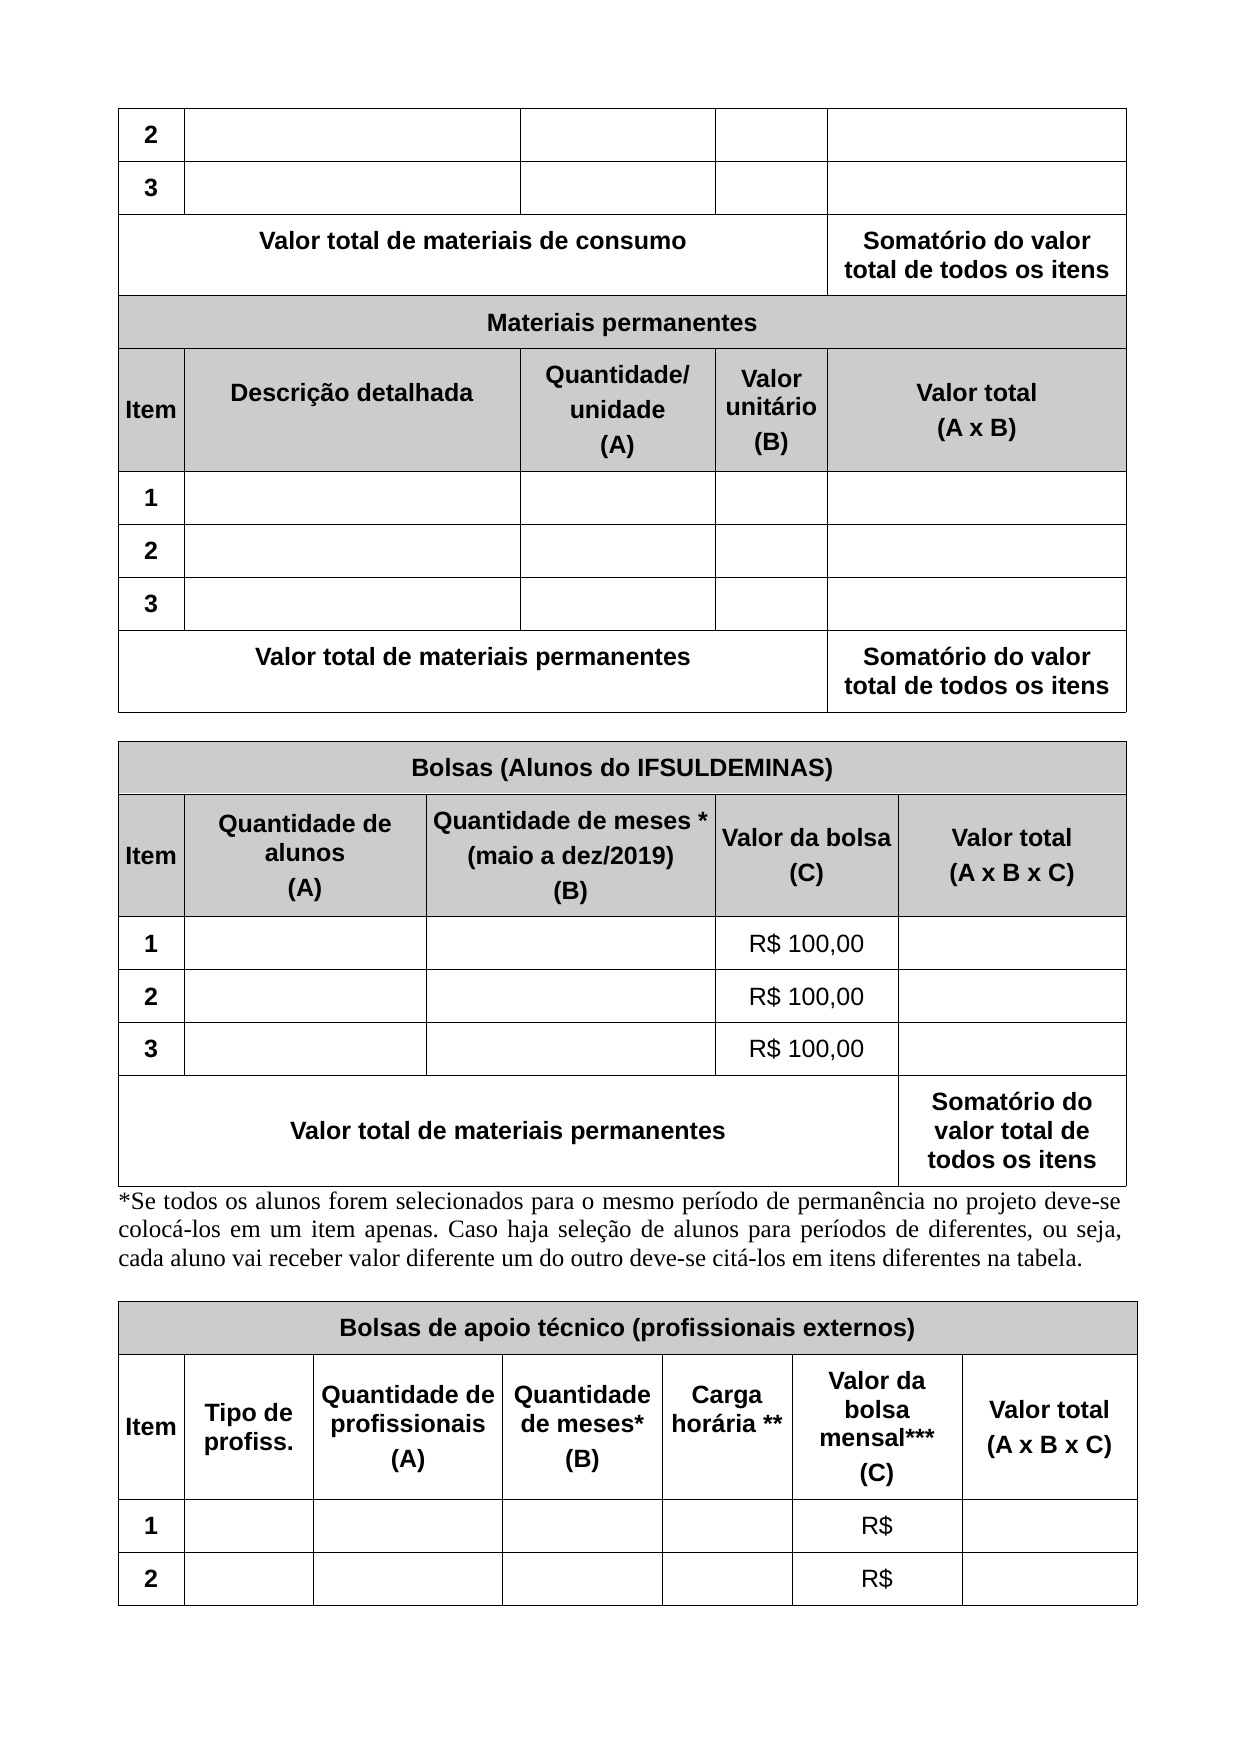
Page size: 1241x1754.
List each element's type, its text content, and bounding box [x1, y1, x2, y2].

table_cell 1 [119, 472, 184, 524]
table_cell [503, 1500, 662, 1552]
table_cell [427, 1023, 715, 1075]
table_cell [185, 162, 520, 214]
table_cell Tipo de profiss. [185, 1355, 313, 1499]
table_cell [899, 917, 1126, 969]
table_cell [521, 578, 715, 630]
table_cell 1 [119, 1500, 184, 1552]
table_cell Valor da bolsa (C) [716, 795, 898, 916]
table_cell [828, 472, 1126, 524]
table_cell [521, 525, 715, 577]
table_cell [663, 1500, 792, 1552]
table_cell [185, 472, 520, 524]
table_cell [427, 917, 715, 969]
table_header Bolsas (Alunos do IFSULDEMINAS) [119, 742, 1126, 793]
table_cell [521, 109, 715, 161]
table_cell R$ 100,00 [716, 1023, 898, 1075]
table_cell Materiais permanentes [119, 296, 1126, 348]
table_cell [716, 472, 827, 524]
table_cell Somatório do valor total de todos os itens [828, 215, 1126, 295]
table_cell Item [119, 349, 184, 471]
table_cell [716, 525, 827, 577]
text *Se todos os alunos forem selecionados para o mesmo período de permanência no projeto deve-se colocá-los em um item apenas. Caso haja seleção de alunos para períodos de diferentes, ou seja, cada aluno vai receber valor diferente um do outro deve-se citá-los em itens diferentes na tabela. [118, 1187, 1123, 1272]
table_cell [963, 1500, 1137, 1552]
table_cell 2 [119, 525, 184, 577]
table_cell Valor total (A x B) [828, 349, 1126, 471]
table_cell [716, 162, 827, 214]
table_cell 2 [119, 1553, 184, 1605]
table_cell Valor total de materiais de consumo [119, 215, 827, 295]
table_cell [828, 162, 1126, 214]
table_cell [185, 1023, 426, 1075]
table_cell Valor da bolsa mensal*** (C) [793, 1355, 962, 1499]
table_cell [185, 525, 520, 577]
table_cell Valor total de materiais permanentes [119, 1076, 898, 1186]
table_cell 2 [119, 109, 184, 161]
table_cell [899, 1023, 1126, 1075]
table_cell [521, 162, 715, 214]
table_cell [185, 1500, 313, 1552]
table_cell Quantidade de meses* (B) [503, 1355, 662, 1499]
table_cell Item [119, 1355, 184, 1499]
table_cell [185, 578, 520, 630]
table_header Bolsas de apoio técnico (profissionais externos) [119, 1302, 1137, 1354]
table_cell [185, 970, 426, 1022]
table_cell Valor total de materiais permanentes [119, 631, 827, 712]
table_cell Item [119, 795, 184, 916]
table_cell [899, 970, 1126, 1022]
table_cell Valor total (A x B x C) [899, 795, 1126, 916]
table_cell [663, 1553, 792, 1605]
table_cell Somatório do valor total de todos os itens [828, 631, 1126, 712]
table_cell 3 [119, 578, 184, 630]
table_cell [716, 109, 827, 161]
table_cell 2 [119, 970, 184, 1022]
table_cell Quantidade de meses * (maio a dez/2019) (B) [427, 795, 715, 916]
table_cell [427, 970, 715, 1022]
table_cell [185, 1553, 313, 1605]
table_cell [314, 1500, 502, 1552]
table_cell 3 [119, 162, 184, 214]
table_cell R$ [793, 1553, 962, 1605]
table_cell [828, 525, 1126, 577]
table_cell [963, 1553, 1137, 1605]
table_cell Valor total (A x B x C) [963, 1355, 1137, 1499]
table_cell [716, 578, 827, 630]
table_cell Carga horária ** [663, 1355, 792, 1499]
table_cell 1 [119, 917, 184, 969]
table_cell Quantidade de alunos (A) [185, 795, 426, 916]
table_cell [314, 1553, 502, 1605]
table_cell [185, 917, 426, 969]
table_cell [503, 1553, 662, 1605]
table_cell Somatório do valor total de todos os itens [899, 1076, 1126, 1186]
table_cell [828, 578, 1126, 630]
table_cell Quantidade de profissionais (A) [314, 1355, 502, 1499]
table_cell [185, 109, 520, 161]
table_cell [521, 472, 715, 524]
table_cell R$ [793, 1500, 962, 1552]
table_cell R$ 100,00 [716, 917, 898, 969]
table_cell R$ 100,00 [716, 970, 898, 1022]
table_cell 3 [119, 1023, 184, 1075]
table_cell Quantidade/ unidade (A) [521, 349, 715, 471]
table_cell Descrição detalhada [185, 349, 520, 471]
table_cell [828, 109, 1126, 161]
table_cell Valor unitário (B) [716, 349, 827, 471]
